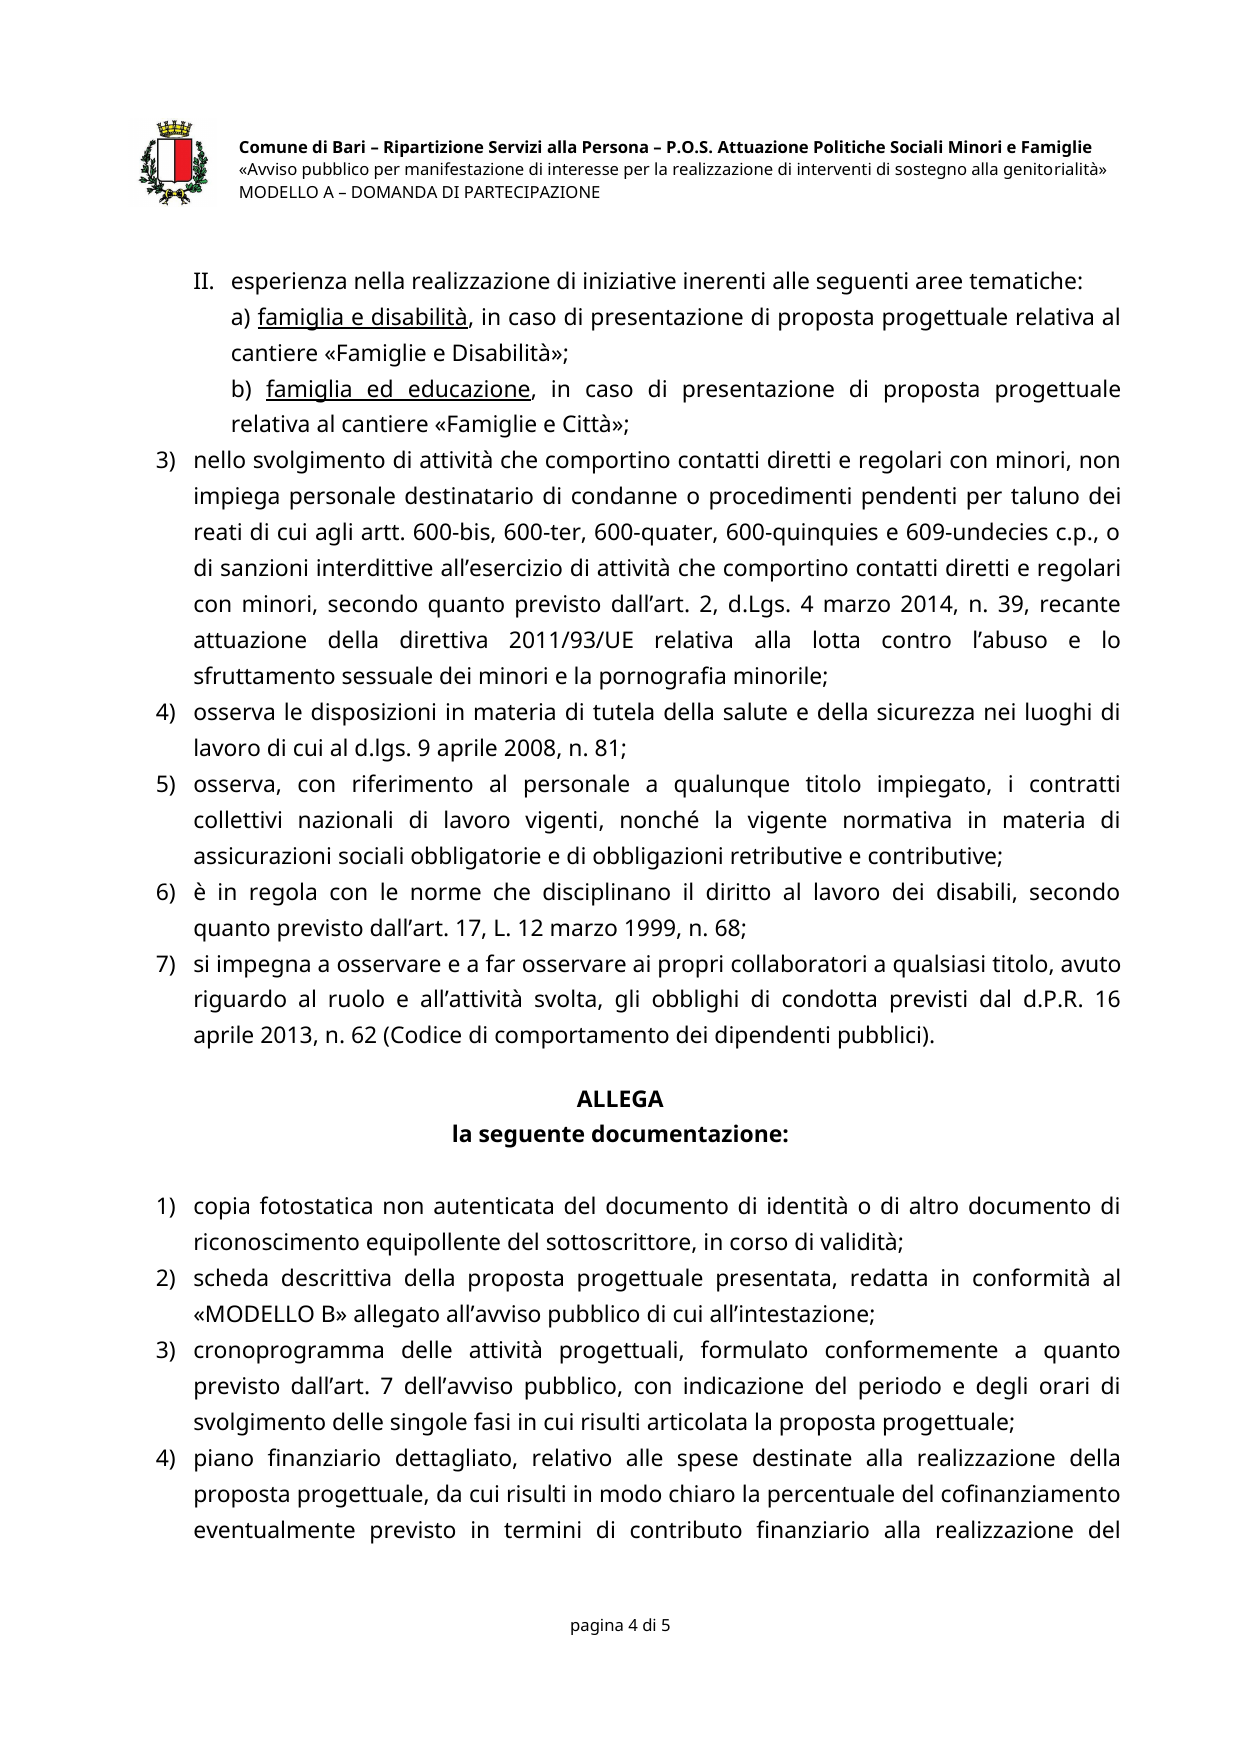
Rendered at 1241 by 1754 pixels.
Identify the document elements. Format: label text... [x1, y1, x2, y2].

text ALLEGA [118, 1082, 1122, 1114]
picture [128, 118, 217, 207]
list osserva, con riferimento al personale a qualunque titolo impiegato, i contratti collettivi nazionali di lavoro vigenti, nonché la vigente normativa in materia di assicurazioni sociali obbligatorie e di obbligazioni retributive e contributive; [156, 768, 1122, 871]
text b) famiglia ed educazione, in caso di presentazione di proposta progettuale relativa al cantiere «Famiglie e Città»; [231, 372, 1122, 440]
list nello svolgimento di attività che comportino contatti diretti e regolari con minori, non impiega personale destinatario di condanne o procedimenti pendenti per taluno dei reati di cui agli artt. 600-bis, 600-ter, 600-quater, 600-quinquies e 609-undecies c.p., o di sanzioni interdittive all’esercizio di attività che comportino contatti diretti e regolari con minori, secondo quanto previsto dall’art. 2, d.Lgs. 4 marzo 2014, n. 39, recante attuazione della direttiva 2011/93/UE relativa alla lotta contro l’abuso e lo sfruttamento sessuale dei minori e la pornografia minorile; [156, 444, 1122, 691]
text a) famiglia e disabilità, in caso di presentazione di proposta progettuale relativa al cantiere «Famiglie e Disabilità»; [231, 301, 1122, 368]
list copia fotostatica non autenticata del documento di identità o di altro documento di riconoscimento equipollente del sottoscrittore, in corso di validità; [156, 1190, 1122, 1257]
list scheda descrittiva della proposta progettuale presentata, redatta in conformità al «MODELLO B» allegato all’avviso pubblico di cui all’intestazione; [156, 1262, 1122, 1329]
list piano finanziario dettagliato, relativo alle spese destinate alla realizzazione della proposta progettuale, da cui risulti in modo chiaro la percentuale del cofinanziamento eventualmente previsto in termini di contributo finanziario alla realizzazione del [156, 1442, 1122, 1545]
list osserva le disposizioni in materia di tutela della salute e della sicurezza nei luoghi di lavoro di cui al d.lgs. 9 aprile 2008, n. 81; [156, 696, 1122, 763]
list cronoprogramma delle attività progettuali, formulato conformemente a quanto previsto dall’art. 7 dell’avviso pubblico, con indicazione del periodo e degli orari di svolgimento delle singole fasi in cui risulti articolata la proposta progettuale; [156, 1334, 1122, 1437]
list è in regola con le norme che disciplinano il diritto al lavoro dei disabili, secondo quanto previsto dall’art. 17, L. 12 marzo 1999, n. 68; [156, 876, 1122, 943]
list si impegna a osservare e a far osservare ai propri collaboratori a qualsiasi titolo, avuto riguardo al ruolo e all’attività svolta, gli obblighi di condotta previsti dal d.P.R. 16 aprile 2013, n. 62 (Codice di comportamento dei dipendenti pubblici). [156, 947, 1122, 1051]
list esperienza nella realizzazione di iniziative inerenti alle seguenti aree tematiche: [193, 265, 1122, 296]
text la seguente documentazione: [118, 1118, 1122, 1150]
